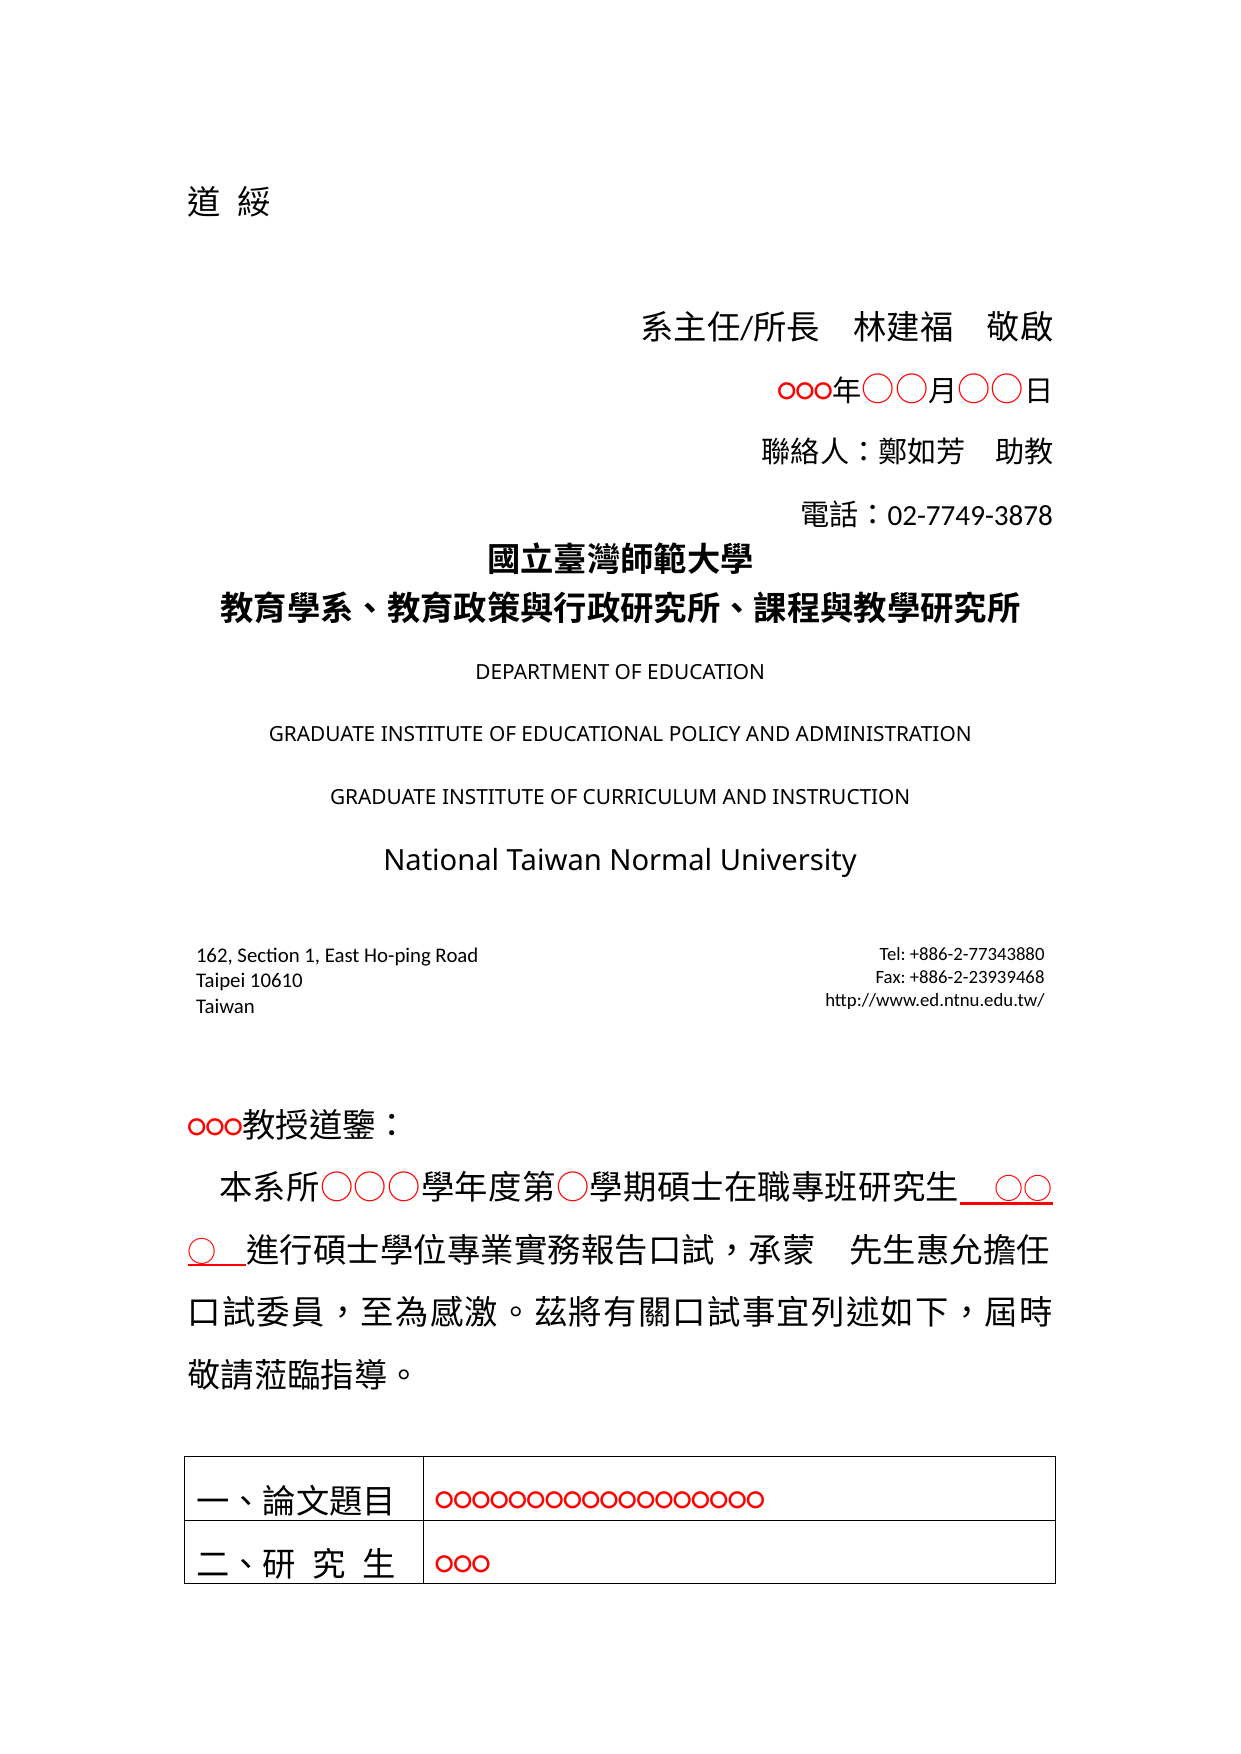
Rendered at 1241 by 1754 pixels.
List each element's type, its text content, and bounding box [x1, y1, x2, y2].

text 國立臺灣師範大學 教育學系、教育政策與行政研究所、課程與教學研究所 [187, 533, 1053, 630]
text ○○○年○○月○○日 [187, 346, 1053, 408]
table_header Tel: +886-2-77343880 Fax: +886-2-23939468 http://www.ed.ntnu.edu.tw/ [620, 942, 1056, 1018]
table_cell ○○○ [424, 1521, 1055, 1583]
table_header 一、論文題目 [185, 1457, 423, 1519]
text 聯絡人：鄭如芳 助教 [187, 408, 1053, 471]
text 系主任/所長 林建福 敬啟 [187, 283, 1053, 346]
table_cell 二、研 究 生 [185, 1521, 423, 1583]
text 本系所○○○學年度第○學期碩士在職專班研究生 ○○○ 進行碩士學位專業實務報告口試，承蒙 先生惠允擔任口試委員，至為感激。茲將有關口試事宜列述如下，屆時敬請蒞臨指導。 [187, 1143, 1053, 1393]
text 道 綏 [187, 158, 1053, 221]
table_header ○○○○○○○○○○○○○○○○○○ [424, 1457, 1055, 1519]
table_header 162, Section 1, East Ho-ping Road Taipei 10610 Taiwan [185, 942, 620, 1018]
text 電話：02-7749-3878 [187, 471, 1053, 533]
text DEPARTMENT OF EDUCATION GRADUATE INSTITUTE OF EDUCATIONAL POLICY AND ADMINISTRATION GRADUATE INSTITUTE OF CURRICULUM AND INSTRUCTION National Taiwan Normal University [187, 630, 1053, 880]
text ○○○教授道鑒： [187, 1081, 1053, 1143]
